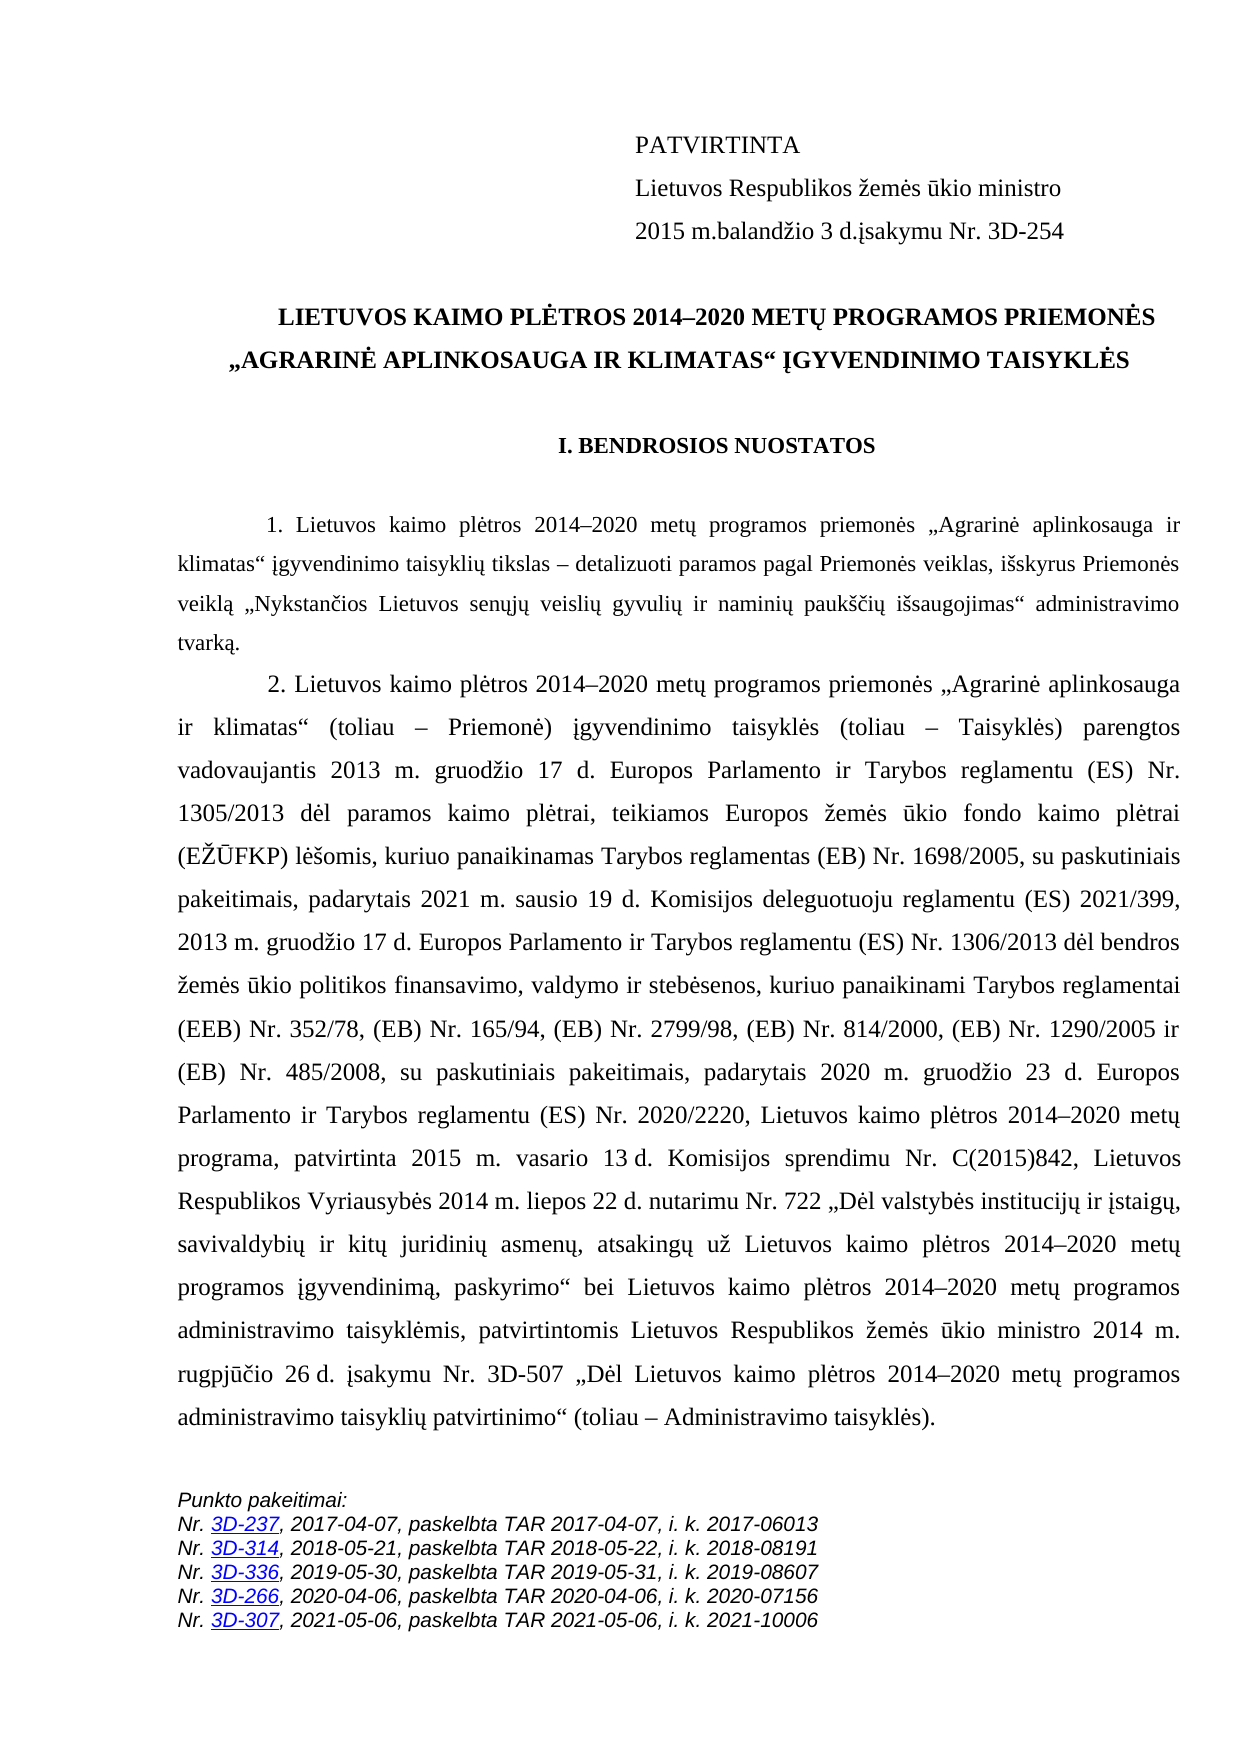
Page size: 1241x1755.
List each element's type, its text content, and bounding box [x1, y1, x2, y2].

text 2. Lietuvos kaimo plėtros 2014–2020 metų programos priemonės „Agrarinė aplinkosauga ir klimatas“ (toliau – Priemonė) įgyvendinimo taisyklės (toliau – Taisyklės) parengtos vadovaujantis 2013 m. gruodžio 17 d. Europos Parlamento ir Tarybos reglamentu (ES) Nr. 1305/2013 dėl paramos kaimo plėtrai, teikiamos Europos žemės ūkio fondo kaimo plėtrai (EŽŪFKP) lėšomis, kuriuo panaikinamas Tarybos reglamentas (EB) Nr. 1698/2005, su paskutiniais pakeitimais, padarytais 2021 m. sausio 19 d. Komisijos deleguotuoju reglamentu (ES) 2021/399, 2013 m. gruodžio 17 d. Europos Parlamento ir Tarybos reglamentu (ES) Nr. 1306/2013 dėl bendros žemės ūkio politikos finansavimo, valdymo ir stebėsenos, kuriuo panaikinami Tarybos reglamentai (EEB) Nr. 352/78, (EB) Nr. 165/94, (EB) Nr. 2799/98, (EB) Nr. 814/2000, (EB) Nr. 1290/2005 ir (EB) Nr. 485/2008, su paskutiniais pakeitimais, padarytais 2020 m. gruodžio 23 d. Europos Parlamento ir Tarybos reglamentu (ES) Nr. 2020/2220, Lietuvos kaimo plėtros 2014–2020 metų programa, patvirtinta 2015 m. vasario 13 d. Komisijos sprendimu Nr. C(2015)842, Lietuvos Respublikos Vyriausybės 2014 m. liepos 22 d. nutarimu Nr. 722 „Dėl valstybės institucijų ir įstaigų, savivaldybių ir kitų juridinių asmenų, atsakingų už Lietuvos kaimo plėtros 2014–2020 metų programos įgyvendinimą, paskyrimo“ bei Lietuvos kaimo plėtros 2014–2020 metų programos administravimo taisyklėmis, patvirtintomis Lietuvos Respublikos žemės ūkio ministro 2014 m. rugpjūčio 26 d. įsakymu Nr. 3D-507 „Dėl Lietuvos kaimo plėtros 2014–2020 metų programos administravimo taisyklių patvirtinimo“ (toliau – Administravimo taisyklės). [177, 669, 1181, 1431]
text Nr. 3D-336, 2019-05-30, paskelbta TAR 2019-05-31, i. k. 2019-08607 [177, 1560, 1181, 1584]
text Nr. 3D-237, 2017-04-07, paskelbta TAR 2017-04-07, i. k. 2017-06013 [177, 1512, 1181, 1536]
text PATVIRTINTA [177, 130, 1181, 159]
text 2015 m.balandžio 3 d.įsakymu Nr. 3D-254 [177, 216, 1181, 245]
text 1. Lietuvos kaimo plėtros 2014–2020 metų programos priemonės „Agrarinė aplinkosauga ir klimatas“ įgyvendinimo taisyklių tikslas – detalizuoti paramos pagal Priemonės veiklas, išskyrus Priemonės veiklą „Nykstančios Lietuvos senųjų veislių gyvulių ir naminių paukščių išsaugojimas“ administravimo tvarką. [177, 511, 1181, 656]
text LIETUVOS Kaimo plėtros 2014–2020 mETŲ PROGRAMOS priemonĖS „AGRARINĖ APLINKOSAUGA IR KLIMATAS“ ĮGYVENDINIMO taisyklės [177, 302, 1181, 374]
text Lietuvos Respublikos žemės ūkio ministro [177, 173, 1181, 202]
text Nr. 3D-307, 2021-05-06, paskelbta TAR 2021-05-06, i. k. 2021-10006 [177, 1608, 1181, 1632]
text I. BENDROSIOS NUOSTATOS [177, 432, 1181, 458]
text Punkto pakeitimai: [177, 1488, 1181, 1512]
text Nr. 3D-314, 2018-05-21, paskelbta TAR 2018-05-22, i. k. 2018-08191 [177, 1536, 1181, 1560]
text Nr. 3D-266, 2020-04-06, paskelbta TAR 2020-04-06, i. k. 2020-07156 [177, 1584, 1181, 1608]
